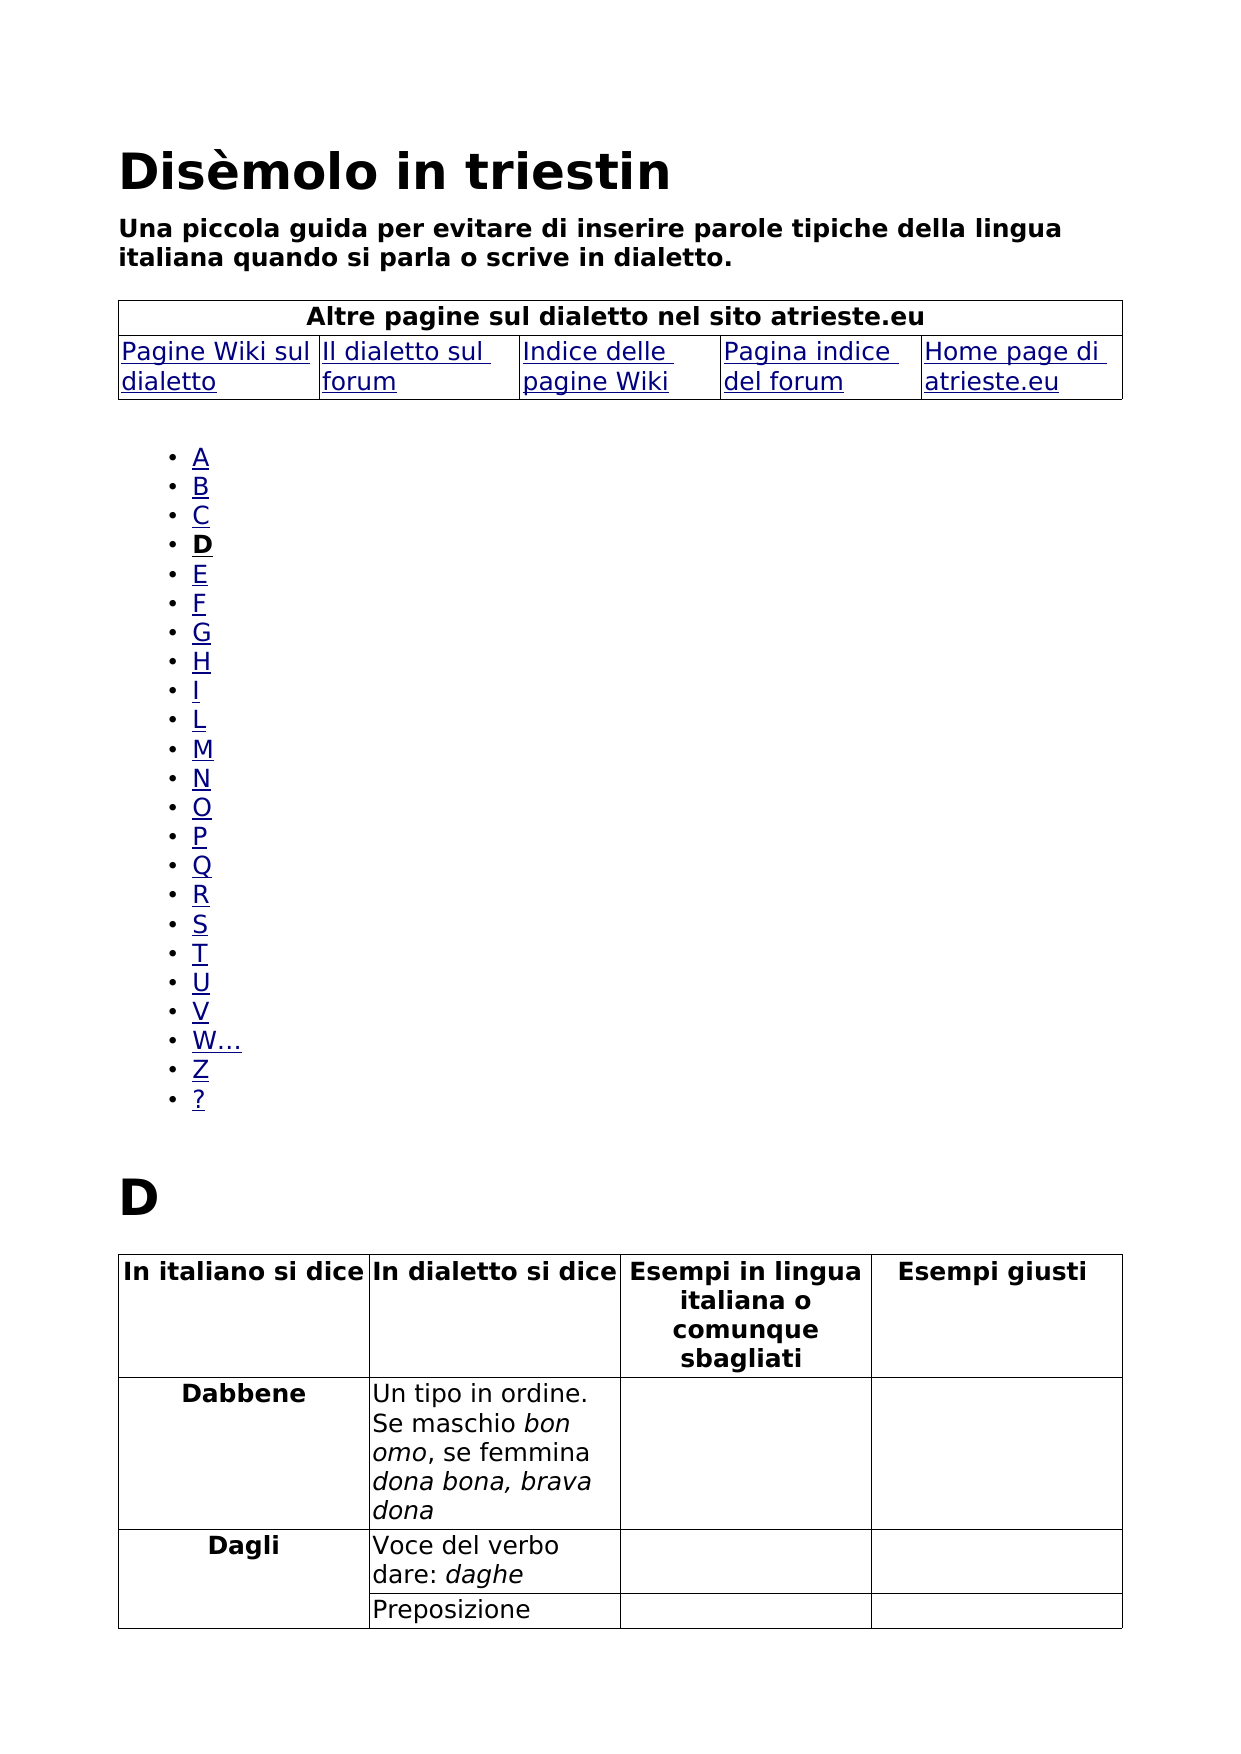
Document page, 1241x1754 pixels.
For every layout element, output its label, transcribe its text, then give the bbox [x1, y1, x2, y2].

list R [177, 881, 1122, 910]
table_cell [621, 1594, 871, 1628]
table_cell Pagine Wiki sul dialetto [119, 336, 319, 399]
table_header Esempi giusti [872, 1255, 1122, 1377]
list M [177, 735, 1122, 764]
text Una piccola guida per evitare di inserire parole tipiche della lingua italiana quando si parla o scrive in dialetto. [118, 214, 1122, 272]
list A [177, 443, 1122, 472]
list O [177, 793, 1122, 822]
list L [177, 706, 1122, 735]
table_header Altre pagine sul dialetto nel sito atrieste.eu [119, 301, 1122, 334]
table_cell [621, 1378, 871, 1528]
table_header In dialetto si dice [370, 1255, 620, 1377]
list Z [177, 1056, 1122, 1085]
table_cell [872, 1378, 1122, 1528]
table_cell [872, 1530, 1122, 1593]
list H [177, 647, 1122, 677]
table_cell Preposizione [370, 1594, 620, 1628]
list S [177, 910, 1122, 939]
list U [177, 968, 1122, 997]
list I [177, 677, 1122, 706]
subtitle Disèmolo in triestin [118, 143, 1122, 201]
table_cell Il dialetto sul forum [320, 336, 519, 399]
list W… [177, 1027, 1122, 1056]
list T [177, 939, 1122, 968]
list Q [177, 852, 1122, 881]
subtitle D [118, 1168, 1122, 1227]
list ? [177, 1085, 1122, 1114]
list F [177, 589, 1122, 618]
list B [177, 472, 1122, 502]
list N [177, 764, 1122, 793]
table_cell Indice delle pagine Wiki [520, 336, 720, 399]
table_header Esempi in lingua italiana o comunque sbagliati [621, 1255, 871, 1377]
list G [177, 618, 1122, 647]
list C [177, 502, 1122, 531]
list D [177, 531, 1122, 560]
table_cell Un tipo in ordine. Se maschio bon omo, se femmina dona bona, brava dona [370, 1378, 620, 1528]
table_cell Pagina indice del forum [721, 336, 921, 399]
list P [177, 822, 1122, 852]
table_cell Voce del verbo dare: daghe [370, 1530, 620, 1593]
table_cell [872, 1594, 1122, 1628]
list V [177, 997, 1122, 1027]
table_cell Dabbene [119, 1378, 369, 1528]
table_header In italiano si dice [119, 1255, 369, 1377]
table_cell Dagli [119, 1530, 369, 1628]
list E [177, 560, 1122, 589]
table_cell [621, 1530, 871, 1593]
table_cell Home page di atrieste.eu [922, 336, 1122, 399]
